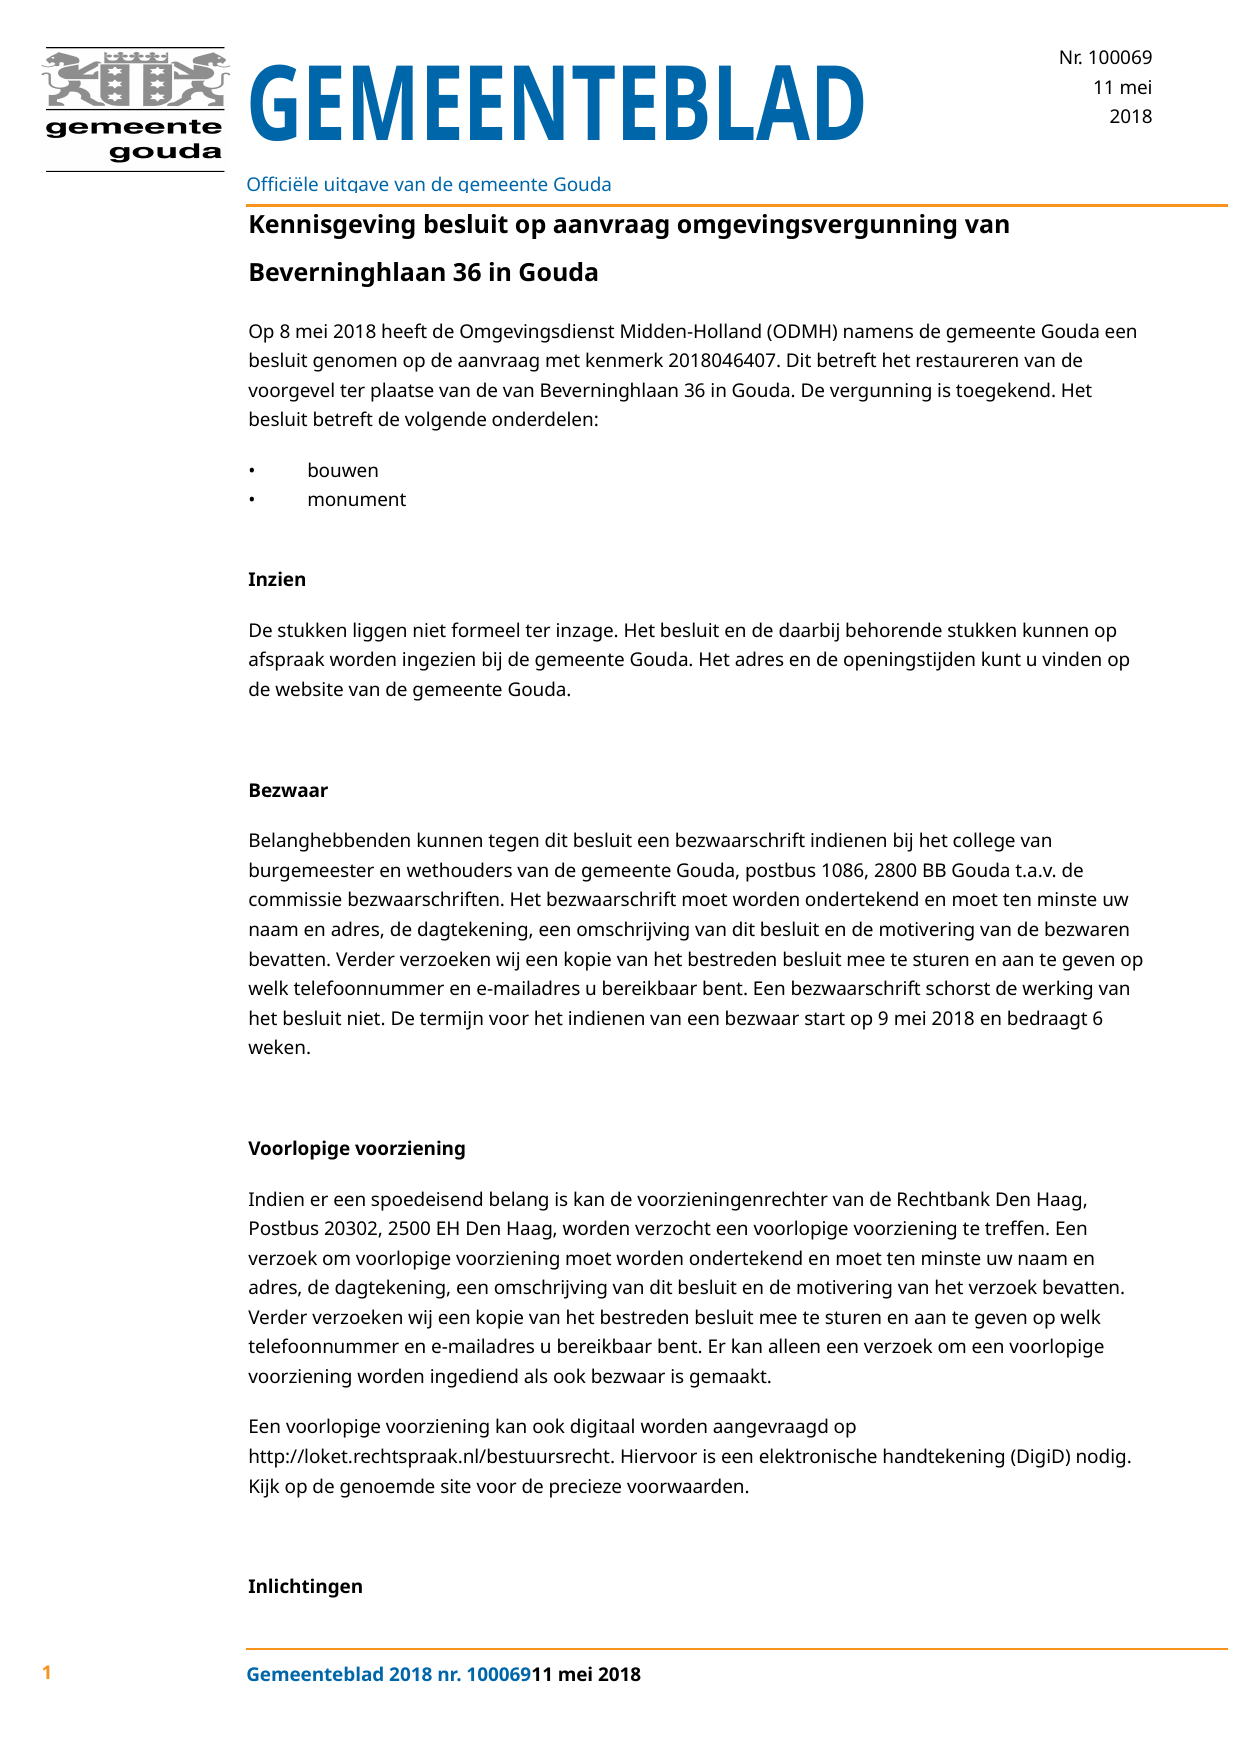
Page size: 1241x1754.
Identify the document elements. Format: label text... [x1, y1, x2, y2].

text De stukken liggen niet formeel ter inzage. Het besluit en de daarbij behorende stukken kunnen op afspraak worden ingezien bij de gemeente Gouda. Het adres en de openingstijden kunt u vinden op de website van de gemeente Gouda. [248, 617, 1152, 702]
text Kennisgeving besluit op aanvraag omgevingsvergunning van Beverninghlaan 36 in Gouda [248, 207, 1152, 288]
text Inzien [248, 567, 1152, 592]
text Een voorlopige voorziening kan ook digitaal worden aangevraagd op http://loket.rechtspraak.nl/bestuursrecht. Hiervoor is een elektronische handtekening (DigiD) nodig. Kijk op de genoemde site voor de precieze voorwaarden. [248, 1414, 1152, 1499]
picture [41, 47, 231, 172]
text Indien er een spoedeisend belang is kan de voorzieningenrechter van de Rechtbank Den Haag, Postbus 20302, 2500 EH Den Haag, worden verzocht een voorlopige voorziening te treffen. Een verzoek om voorlopige voorziening moet worden ondertekend en moet ten minste uw naam en adres, de dagtekening, een omschrijving van dit besluit en de motivering van het verzoek bevatten. Verder verzoeken wij een kopie van het bestreden besluit mee te sturen en aan te geven op welk telefoonnummer en e-mailadres u bereikbaar bent. Er kan alleen een verzoek om een voorlopige voorziening worden ingediend als ook bezwaar is gemaakt. [248, 1186, 1152, 1389]
list monument [248, 487, 1152, 512]
text Voorlopige voorziening [248, 1135, 1152, 1161]
text Inlichtingen [248, 1574, 1152, 1599]
text Op 8 mei 2018 heeft de Omgevingsdienst Midden-Holland (ODMH) namens de gemeente Gouda een besluit genomen op de aanvraag met kenmerk 2018046407. Dit betreft het restaureren van de voorgevel ter plaatse van de van Beverninghlaan 36 in Gouda. De vergunning is toegekend. Het besluit betreft de volgende onderdelen: [248, 318, 1152, 432]
list bouwen [248, 457, 1152, 483]
text Belanghebbenden kunnen tegen dit besluit een bezwaarschrift indienen bij het college van burgemeester en wethouders van de gemeente Gouda, postbus 1086, 2800 BB Gouda t.a.v. de commissie bezwaarschriften. Het bezwaarschrift moet worden ondertekend en moet ten minste uw naam en adres, de dagtekening, een omschrijving van dit besluit en de motivering van de bezwaren bevatten. Verder verzoeken wij een kopie van het bestreden besluit mee te sturen en aan te geven op welk telefoonnummer en e-mailadres u bereikbaar bent. Een bezwaarschrift schorst de werking van het besluit niet. De termijn voor het indienen van een bezwaar start op 9 mei 2018 en bedraagt 6 weken. [248, 827, 1152, 1060]
text Bezwaar [248, 777, 1152, 803]
